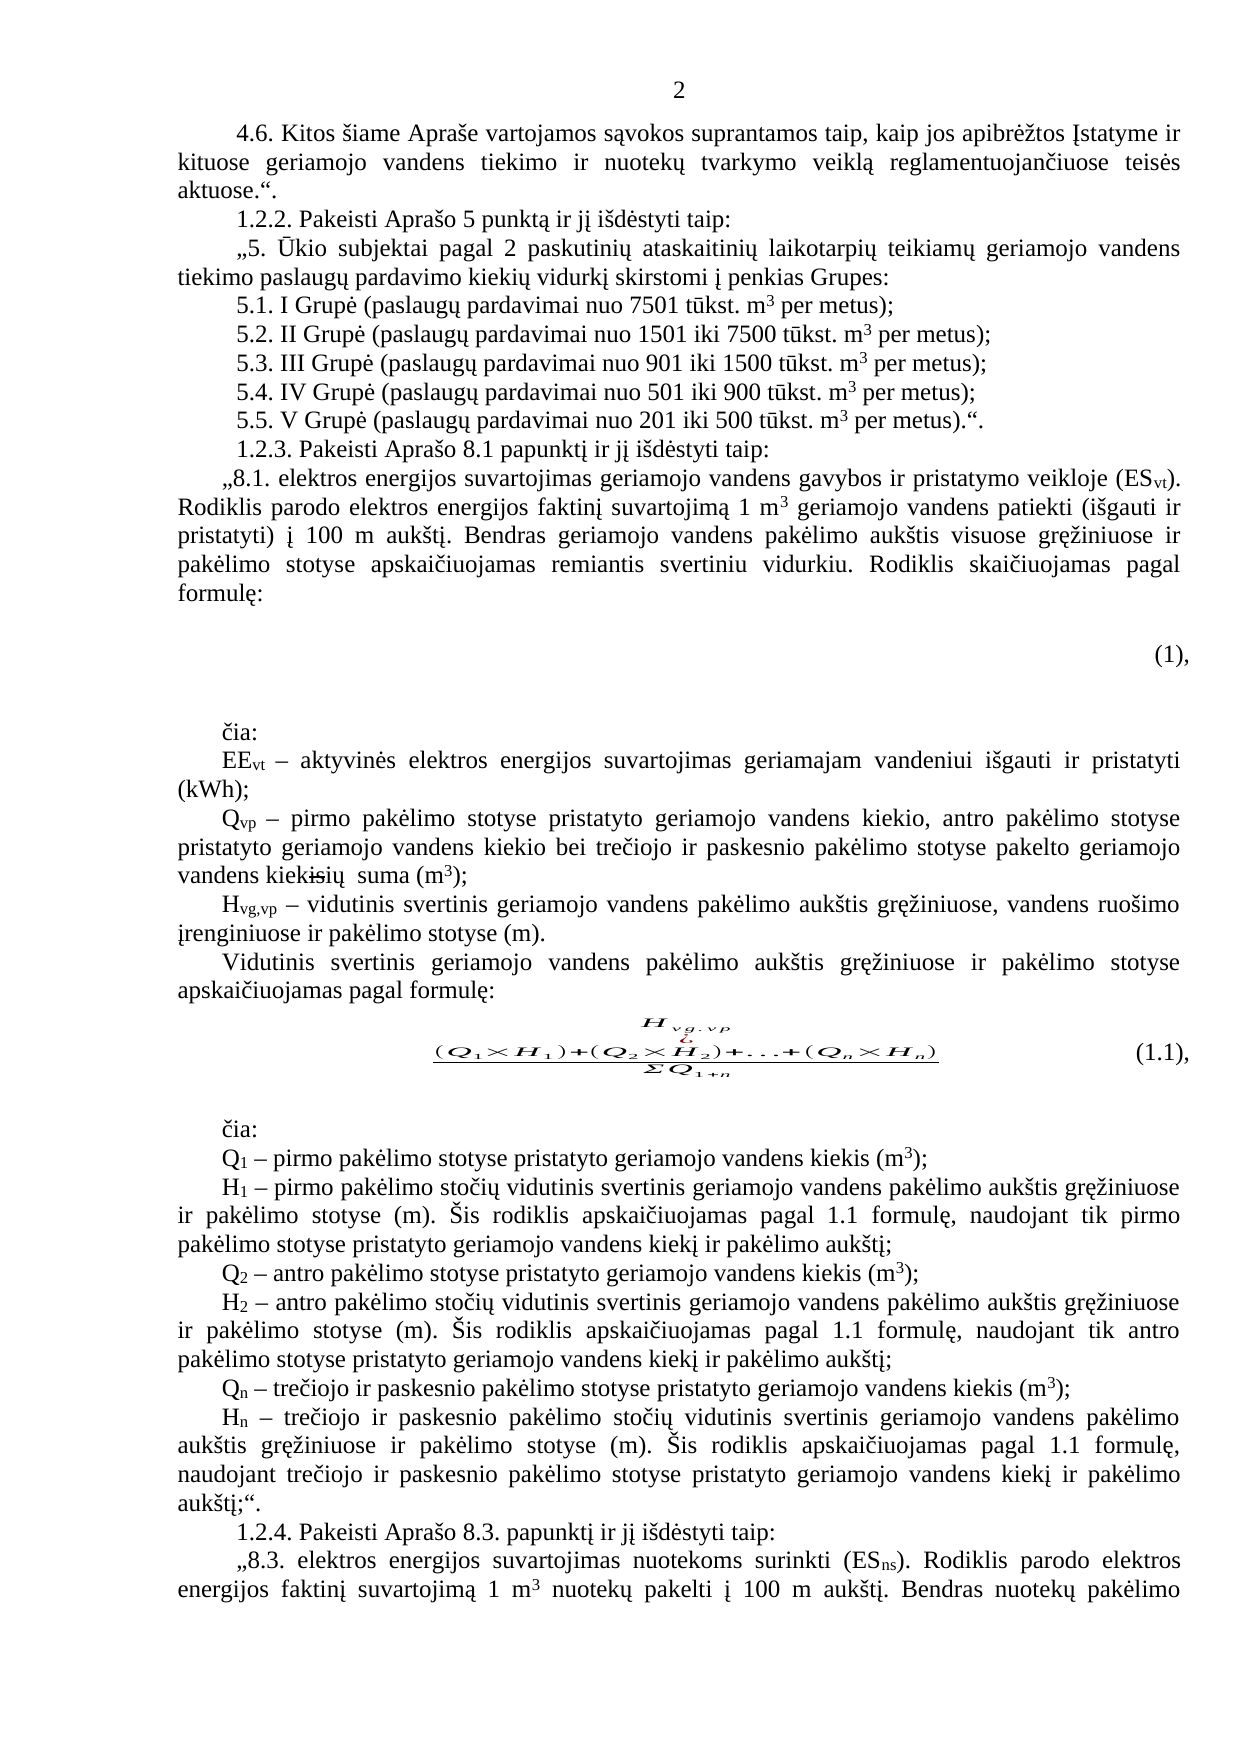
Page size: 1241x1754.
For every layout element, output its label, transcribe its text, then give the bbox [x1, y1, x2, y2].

text 5.2. II Grupė (paslaugų pardavimai nuo 1501 iki 7500 tūkst. m3 per metus); [177, 319, 1181, 348]
text Qvp – pirmo pakėlimo stotyse pristatyto geriamojo vandens kiekio, antro pakėlimo stotyse pristatyto geriamojo vandens kiekio bei trečiojo ir paskesnio pakėlimo stotyse pakelto geriamojo vandens kiekisių suma (m3); [177, 803, 1181, 889]
text H2 – antro pakėlimo stočių vidutinis svertinis geriamojo vandens pakėlimo aukštis gręžiniuose ir pakėlimo stotyse (m). Šis rodiklis apskaičiuojamas pagal 1.1 formulę, naudojant tik antro pakėlimo stotyse pristatyto geriamojo vandens kiekį ir pakėlimo aukštį; [177, 1287, 1181, 1373]
text 5.4. IV Grupė (paslaugų pardavimai nuo 501 iki 900 tūkst. m3 per metus); [177, 377, 1181, 406]
table_header [248, 1004, 1080, 1086]
text 1.2.3. Pakeisti Aprašo 8.1 papunktį ir jį išdėstyti taip: [177, 434, 1181, 463]
text čia: [177, 1114, 1181, 1143]
text Hvg,vp – vidutinis svertinis geriamojo vandens pakėlimo aukštis gręžiniuose, vandens ruošimo įrenginiuose ir pakėlimo stotyse (m). [177, 889, 1181, 947]
text Q1 – pirmo pakėlimo stotyse pristatyto geriamojo vandens kiekis (m3); [177, 1143, 1181, 1172]
text 1.2.2. Pakeisti Aprašo 5 punktą ir jį išdėstyti taip: [177, 204, 1181, 233]
text 1.2.4. Pakeisti Aprašo 8.3. papunktį ir jį išdėstyti taip: [177, 1517, 1181, 1546]
text H1 – pirmo pakėlimo stočių vidutinis svertinis geriamojo vandens pakėlimo aukštis gręžiniuose ir pakėlimo stotyse (m). Šis rodiklis apskaičiuojamas pagal 1.1 formulę, naudojant tik pirmo pakėlimo stotyse pristatyto geriamojo vandens kiekį ir pakėlimo aukštį; [177, 1172, 1181, 1258]
text 5.1. I Grupė (paslaugų pardavimai nuo 7501 tūkst. m3 per metus); [177, 291, 1181, 319]
text Hn – trečiojo ir paskesnio pakėlimo stočių vidutinis svertinis geriamojo vandens pakėlimo aukštis gręžiniuose ir pakėlimo stotyse (m). Šis rodiklis apskaičiuojamas pagal 1.1 formulę, naudojant trečiojo ir paskesnio pakėlimo stotyse pristatyto geriamojo vandens kiekį ir pakėlimo aukštį;“. [177, 1402, 1181, 1517]
text čia: [177, 717, 1181, 746]
text „8.3. elektros energijos suvartojimas nuotekoms surinkti (ESns). Rodiklis parodo elektros energijos faktinį suvartojimą 1 m3 nuotekų pakelti į 100 m aukštį. Bendras nuotekų pakėlimo [177, 1546, 1181, 1603]
table_header (1.1), [1080, 1004, 1201, 1086]
text Qn – trečiojo ir paskesnio pakėlimo stotyse pristatyto geriamojo vandens kiekis (m3); [177, 1373, 1181, 1402]
text Q2 – antro pakėlimo stotyse pristatyto geriamojo vandens kiekis (m3); [177, 1258, 1181, 1287]
text 5.5. V Grupė (paslaugų pardavimai nuo 201 iki 500 tūkst. m3 per metus).“. [177, 406, 1181, 434]
text Vidutinis svertinis geriamojo vandens pakėlimo aukštis gręžiniuose ir pakėlimo stotyse apskaičiuojamas pagal formulę: [177, 947, 1181, 1004]
table_header [248, 607, 1099, 688]
table_header (1), [1099, 607, 1201, 688]
text „5. Ūkio subjektai pagal 2 paskutinių ataskaitinių laikotarpių teikiamų geriamojo vandens tiekimo paslaugų pardavimo kiekių vidurkį skirstomi į penkias Grupes: [177, 233, 1181, 291]
text 5.3. III Grupė (paslaugų pardavimai nuo 901 iki 1500 tūkst. m3 per metus); [177, 348, 1181, 377]
text EEvt – aktyvinės elektros energijos suvartojimas geriamajam vandeniui išgauti ir pristatyti (kWh); [177, 746, 1181, 803]
text „8.1. elektros energijos suvartojimas geriamojo vandens gavybos ir pristatymo veikloje (ESvt). Rodiklis parodo elektros energijos faktinį suvartojimą 1 m3 geriamojo vandens patiekti (išgauti ir pristatyti) į 100 m aukštį. Bendras geriamojo vandens pakėlimo aukštis visuose gręžiniuose ir pakėlimo stotyse apskaičiuojamas remiantis svertiniu vidurkiu. Rodiklis skaičiuojamas pagal formulę: [177, 463, 1181, 607]
text 4.6. Kitos šiame Apraše vartojamos sąvokos suprantamos taip, kaip jos apibrėžtos Įstatyme ir kituose geriamojo vandens tiekimo ir nuotekų tvarkymo veiklą reglamentuojančiuose teisės aktuose.“. [177, 118, 1181, 204]
